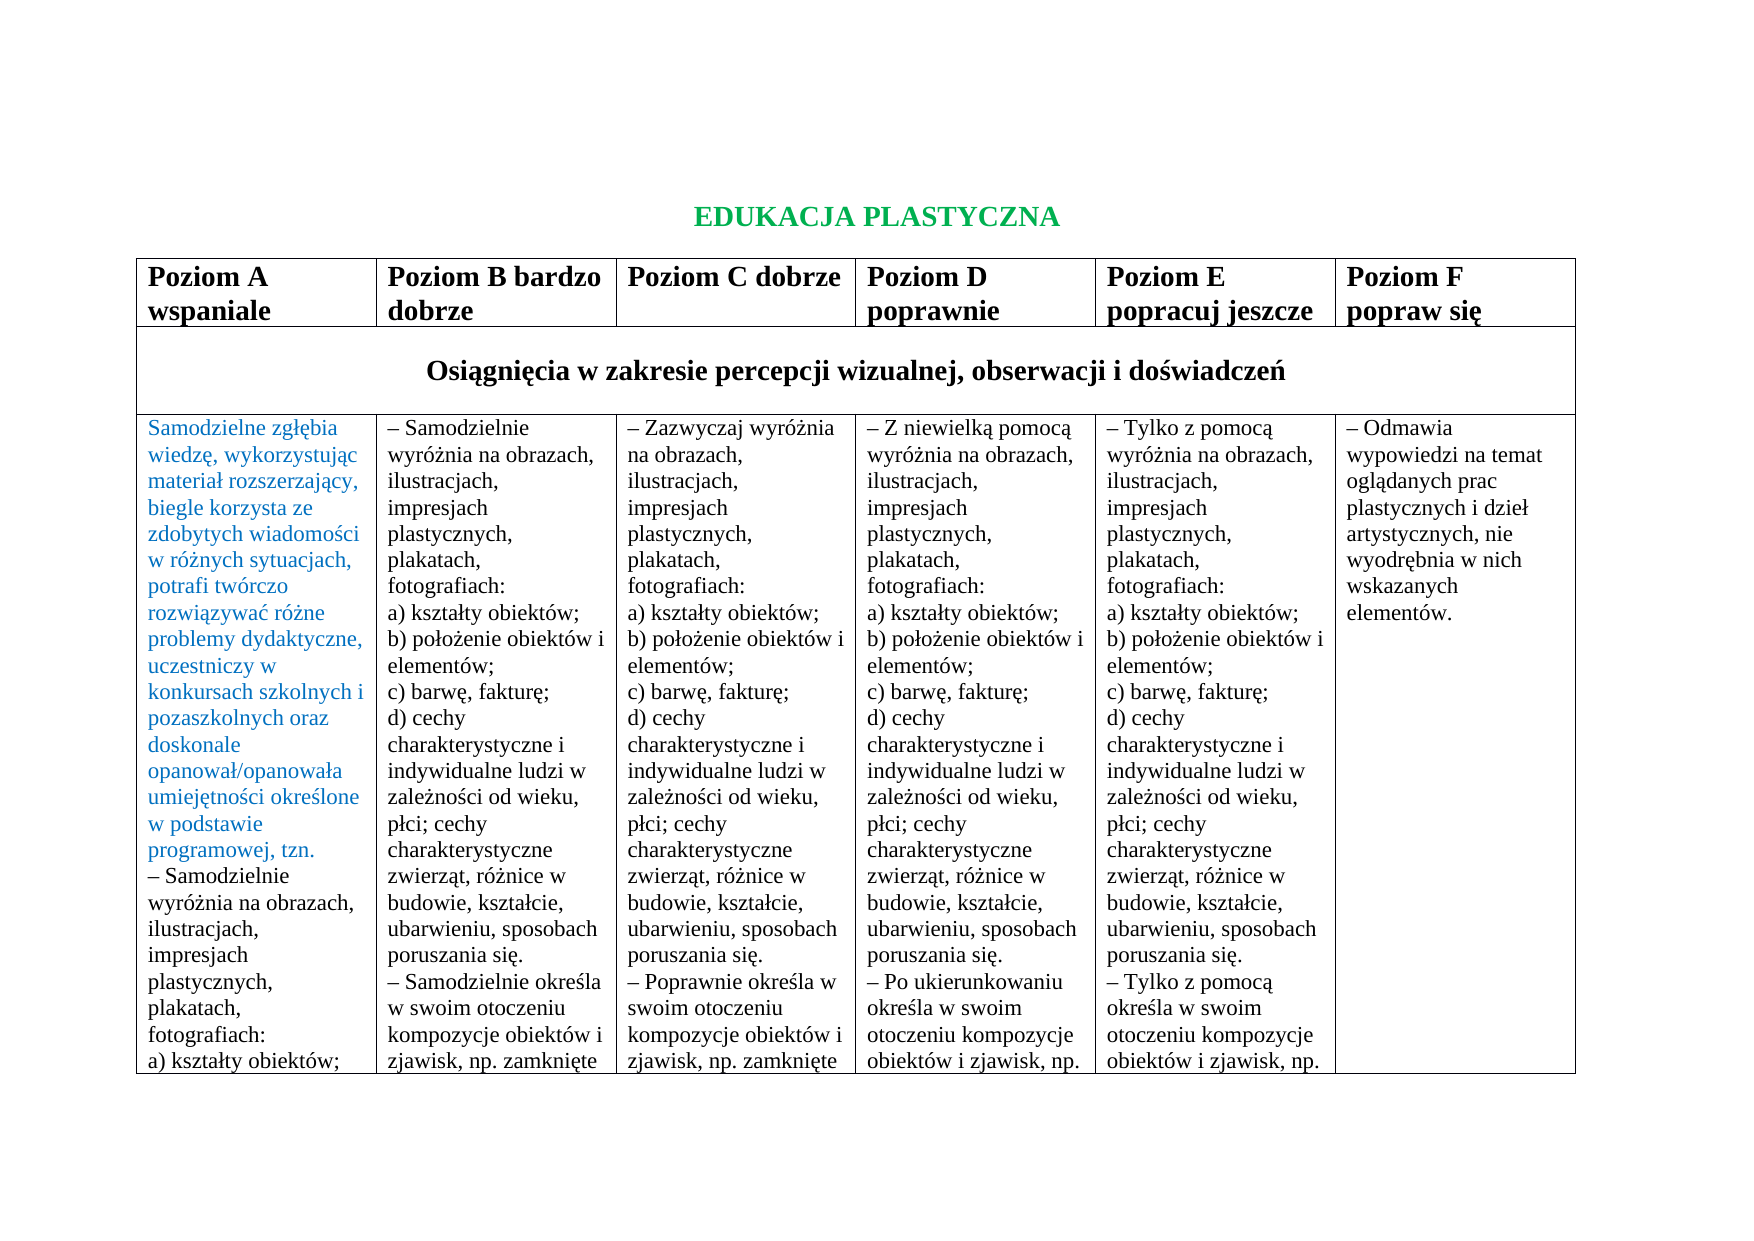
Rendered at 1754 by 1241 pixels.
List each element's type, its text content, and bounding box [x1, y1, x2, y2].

table_header Poziom E popracuj jeszcze [1096, 259, 1335, 326]
table_cell – Odmawia wypowiedzi na temat oglądanych prac plastycznych i dzieł artystycznych, nie wyodrębnia w nich wskazanych elementów. [1336, 415, 1575, 1073]
table_cell – Zazwyczaj wyróżnia na obrazach, ilustracjach, impresjach plastycznych, plakatach, fotografiach: a) kształty obiektów; b) położenie obiektów i elementów; c) barwę, fakturę; d) cechy charakterystyczne i indywidualne ludzi w zależności od wieku, płci; cechy charakterystyczne zwierząt, różnice w budowie, kształcie, ubarwieniu, sposobach poruszania się. – Poprawnie określa w swoim otoczeniu kompozycje obiektów i zjawisk, np. zamknięte [617, 415, 855, 1073]
table_header Poziom F popraw się [1336, 259, 1575, 326]
table_header Poziom D poprawnie [856, 259, 1095, 326]
table_cell – Samodzielnie wyróżnia na obrazach, ilustracjach, impresjach plastycznych, plakatach, fotografiach: a) kształty obiektów; b) położenie obiektów i elementów; c) barwę, fakturę; d) cechy charakterystyczne i indywidualne ludzi w zależności od wieku, płci; cechy charakterystyczne zwierząt, różnice w budowie, kształcie, ubarwieniu, sposobach poruszania się. – Samodzielnie określa w swoim otoczeniu kompozycje obiektów i zjawisk, np. zamknięte [377, 415, 616, 1073]
table_cell – Z niewielką pomocą wyróżnia na obrazach, ilustracjach, impresjach plastycznych, plakatach, fotografiach: a) kształty obiektów; b) położenie obiektów i elementów; c) barwę, fakturę; d) cechy charakterystyczne i indywidualne ludzi w zależności od wieku, płci; cechy charakterystyczne zwierząt, różnice w budowie, kształcie, ubarwieniu, sposobach poruszania się. – Po ukierunkowaniu określa w swoim otoczeniu kompozycje obiektów i zjawisk, np. [856, 415, 1095, 1073]
table_cell – Tylko z pomocą wyróżnia na obrazach, ilustracjach, impresjach plastycznych, plakatach, fotografiach: a) kształty obiektów; b) położenie obiektów i elementów; c) barwę, fakturę; d) cechy charakterystyczne i indywidualne ludzi w zależności od wieku, płci; cechy charakterystyczne zwierząt, różnice w budowie, kształcie, ubarwieniu, sposobach poruszania się. – Tylko z pomocą określa w swoim otoczeniu kompozycje obiektów i zjawisk, np. [1096, 415, 1335, 1073]
table_header Poziom A wspaniale [137, 259, 376, 326]
table_header Poziom C dobrze [617, 259, 855, 326]
table_header Poziom B bardzo dobrze [377, 259, 616, 326]
table_cell Osiągnięcia w zakresie percepcji wizualnej, obserwacji i doświadczeń [137, 327, 1575, 413]
table_cell Samodzielne zgłębia wiedzę, wykorzystując materiał rozszerzający, biegle korzysta ze zdobytych wiadomości w różnych sytuacjach, potrafi twórczo rozwiązywać różne problemy dydaktyczne, uczestniczy w konkursach szkolnych i pozaszkolnych oraz doskonale opanował/opanowała umiejętności określone w podstawie programowej, tzn. – Samodzielnie wyróżnia na obrazach, ilustracjach, impresjach plastycznych, plakatach, fotografiach: a) kształty obiektów; [137, 415, 376, 1073]
text EDUKACJA PLASTYCZNA [148, 199, 1606, 232]
